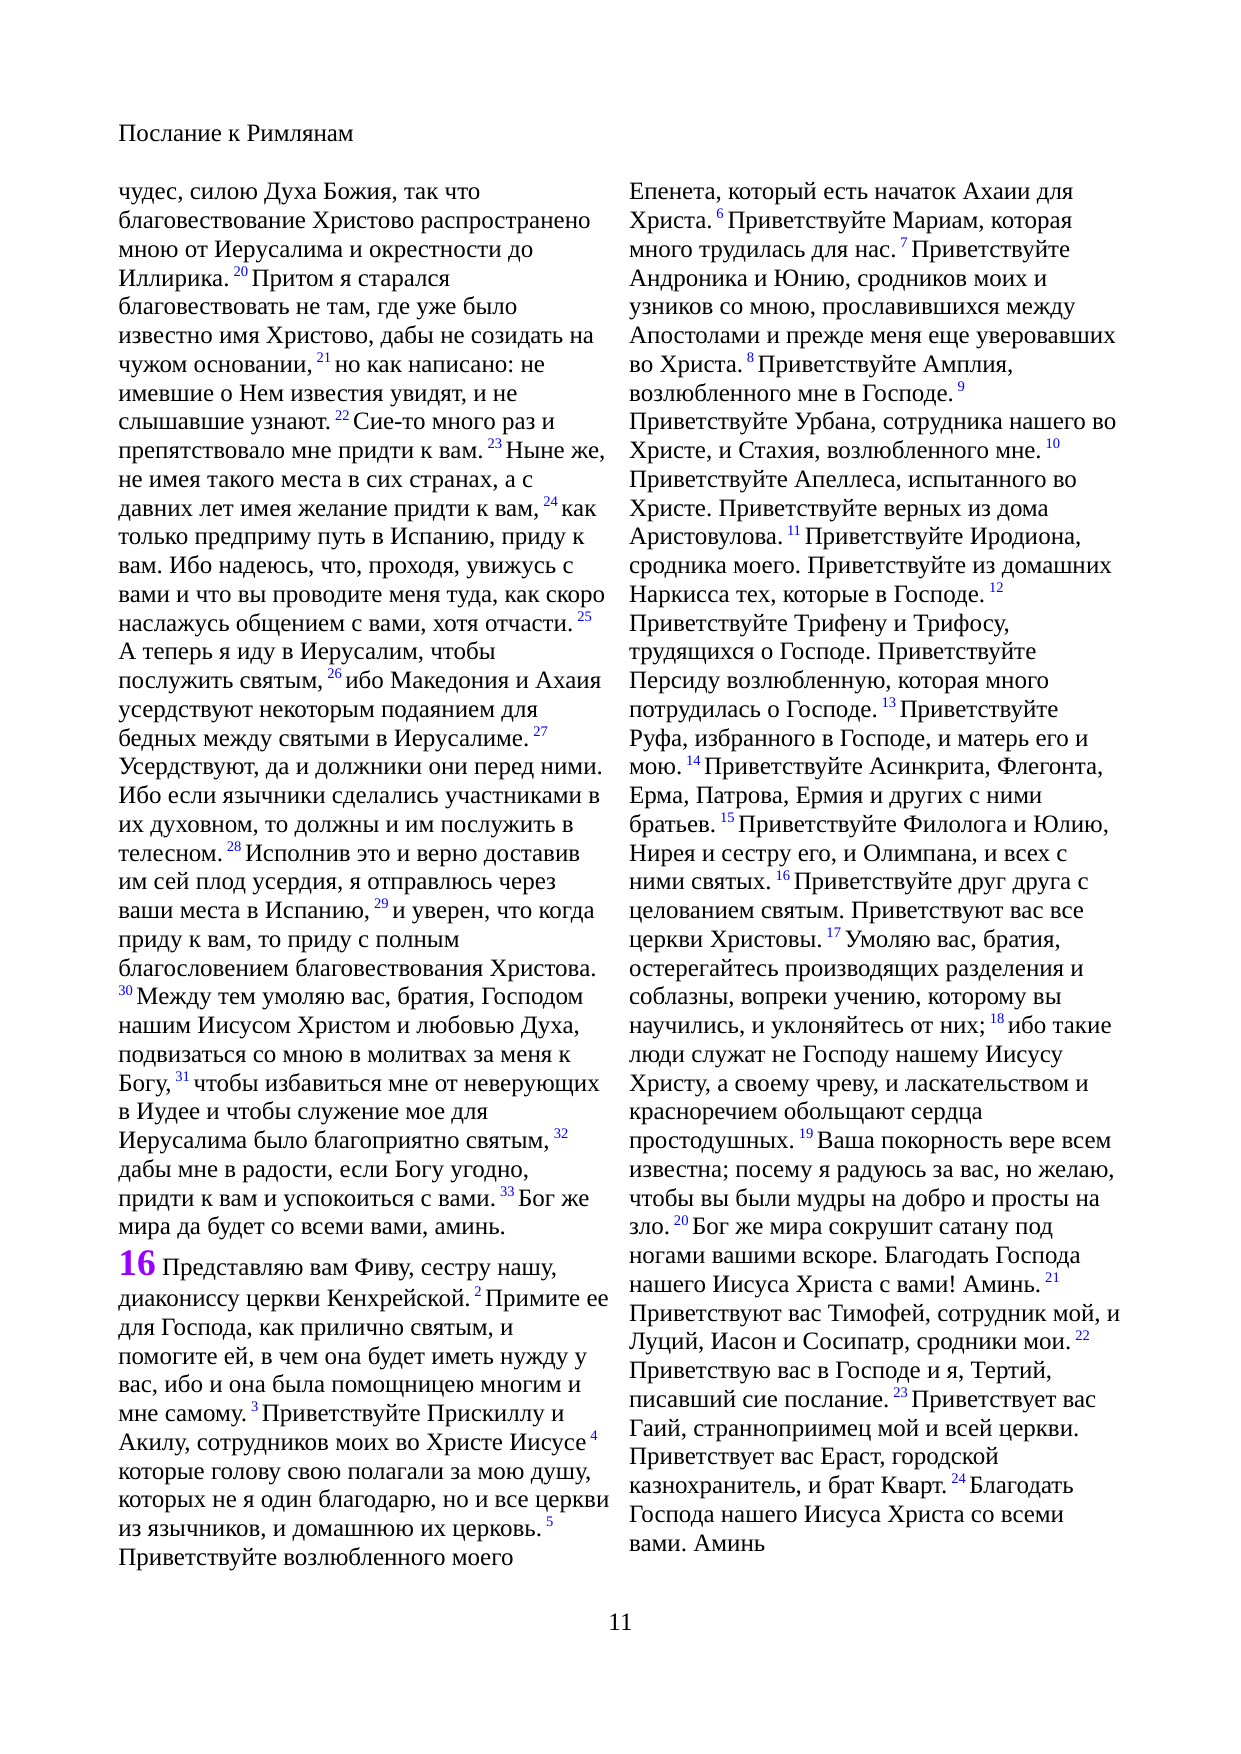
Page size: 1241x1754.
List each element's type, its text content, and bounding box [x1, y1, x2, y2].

text чудес, силою Духа Божия, так что благовествование Христово распространено мною от Иерусалима и окрестности до Иллирика. 20 Притом я старался благовествовать не там, где уже было известно имя Христово, дабы не созидать на чужом основании, 21 но как написано: не имевшие о Нем известия увидят, и не слышавшие узнают. 22 Сие-то много раз и препятствовало мне придти к вам. 23 Ныне же, не имея такого места в сих странах, а с давних лет имея желание придти к вам, 24 как только предприму путь в Испанию, приду к вам. Ибо надеюсь, что, проходя, увижусь с вами и что вы проводите меня туда, как скоро наслажусь общением с вами, хотя отчасти. 25 А теперь я иду в Иерусалим, чтобы послужить святым, 26 ибо Македония и Ахаия усердствуют некоторым подаянием для бедных между святыми в Иерусалиме. 27 Усердствуют, да и должники они перед ними. Ибо если язычники сделались участниками в их духовном, то должны и им послужить в телесном. 28 Исполнив это и верно доставив им сей плод усердия, я отправлюсь через ваши места в Испанию, 29 и уверен, что когда приду к вам, то приду с полным благословением благовествования Христова. 30 Между тем умоляю вас, братия, Господом нашим Иисусом Христом и любовью Духа, подвизаться со мною в молитвах за меня к Богу, 31 чтобы избавиться мне от неверующих в Иудее и чтобы служение мое для Иерусалима было благоприятно святым, 32 дабы мне в радости, если Богу угодно, придти к вам и успокоиться с вами. 33 Бог же мира да будет со всеми вами, аминь. [118, 176, 611, 1240]
text 16 Представляю вам Фиву, сестру нашу, диакониссу церкви Кенхрейской. 2 Примите ее для Господа, как прилично святым, и помогите ей, в чем она будет иметь нужду у вас, ибо и она была помощницею многим и мне самому. 3 Приветствуйте Прискиллу и Акилу, сотрудников моих во Христе Иисусе 4 которые голову свою полагали за мою душу, которых не я один благодарю, но и все церкви из язычников, и домашнюю их церковь. 5 Приветствуйте возлюбленного моего [118, 1240, 611, 1571]
text Епенета, который есть начаток Ахаии для Христа. 6 Приветствуйте Мариам, которая много трудилась для нас. 7 Приветствуйте Андроника и Юнию, сродников моих и узников со мною, прославившихся между Апостолами и прежде меня еще уверовавших во Христа. 8 Приветствуйте Амплия, возлюбленного мне в Господе. 9 Приветствуйте Урбана, сотрудника нашего во Христе, и Стахия, возлюбленного мне. 10 Приветствуйте Апеллеса, испытанного во Христе. Приветствуйте верных из дома Аристовулова. 11 Приветствуйте Иродиона, сродника моего. Приветствуйте из домашних Наркисса тех, которые в Господе. 12 Приветствуйте Трифену и Трифосу, трудящихся о Господе. Приветствуйте Персиду возлюбленную, которая много потрудилась о Господе. 13 Приветствуйте Руфа, избранного в Господе, и матерь его и мою. 14 Приветствуйте Асинкрита, Флегонта, Ерма, Патрова, Ермия и других с ними братьев. 15 Приветствуйте Филолога и Юлию, Нирея и сестру его, и Олимпана, и всех с ними святых. 16 Приветствуйте друг друга с целованием святым. Приветствуют вас все церкви Христовы. 17 Умоляю вас, братия, остерегайтесь производящих разделения и соблазны, вопреки учению, которому вы научились, и уклоняйтесь от них; 18 ибо такие люди служат не Господу нашему Иисусу Христу, а своему чреву, и ласкательством и красноречием обольщают сердца простодушных. 19 Ваша покорность вере всем известна; посему я радуюсь за вас, но желаю, чтобы вы были мудры на добро и просты на зло. 20 Бог же мира сокрушит сатану под ногами вашими вскоре. Благодать Господа нашего Иисуса Христа с вами! Аминь. 21 Приветствуют вас Тимофей, сотрудник мой, и Луций, Иасон и Сосипатр, сродники мои. 22 Приветствую вас в Господе и я, Тертий, писавший сие послание. 23 Приветствует вас Гаий, странноприимец мой и всей церкви. Приветствует вас Ераст, городской казнохранитель, и брат Кварт. 24 Благодать Господа нашего Иисуса Христа со всеми вами. Аминь [629, 176, 1122, 1556]
